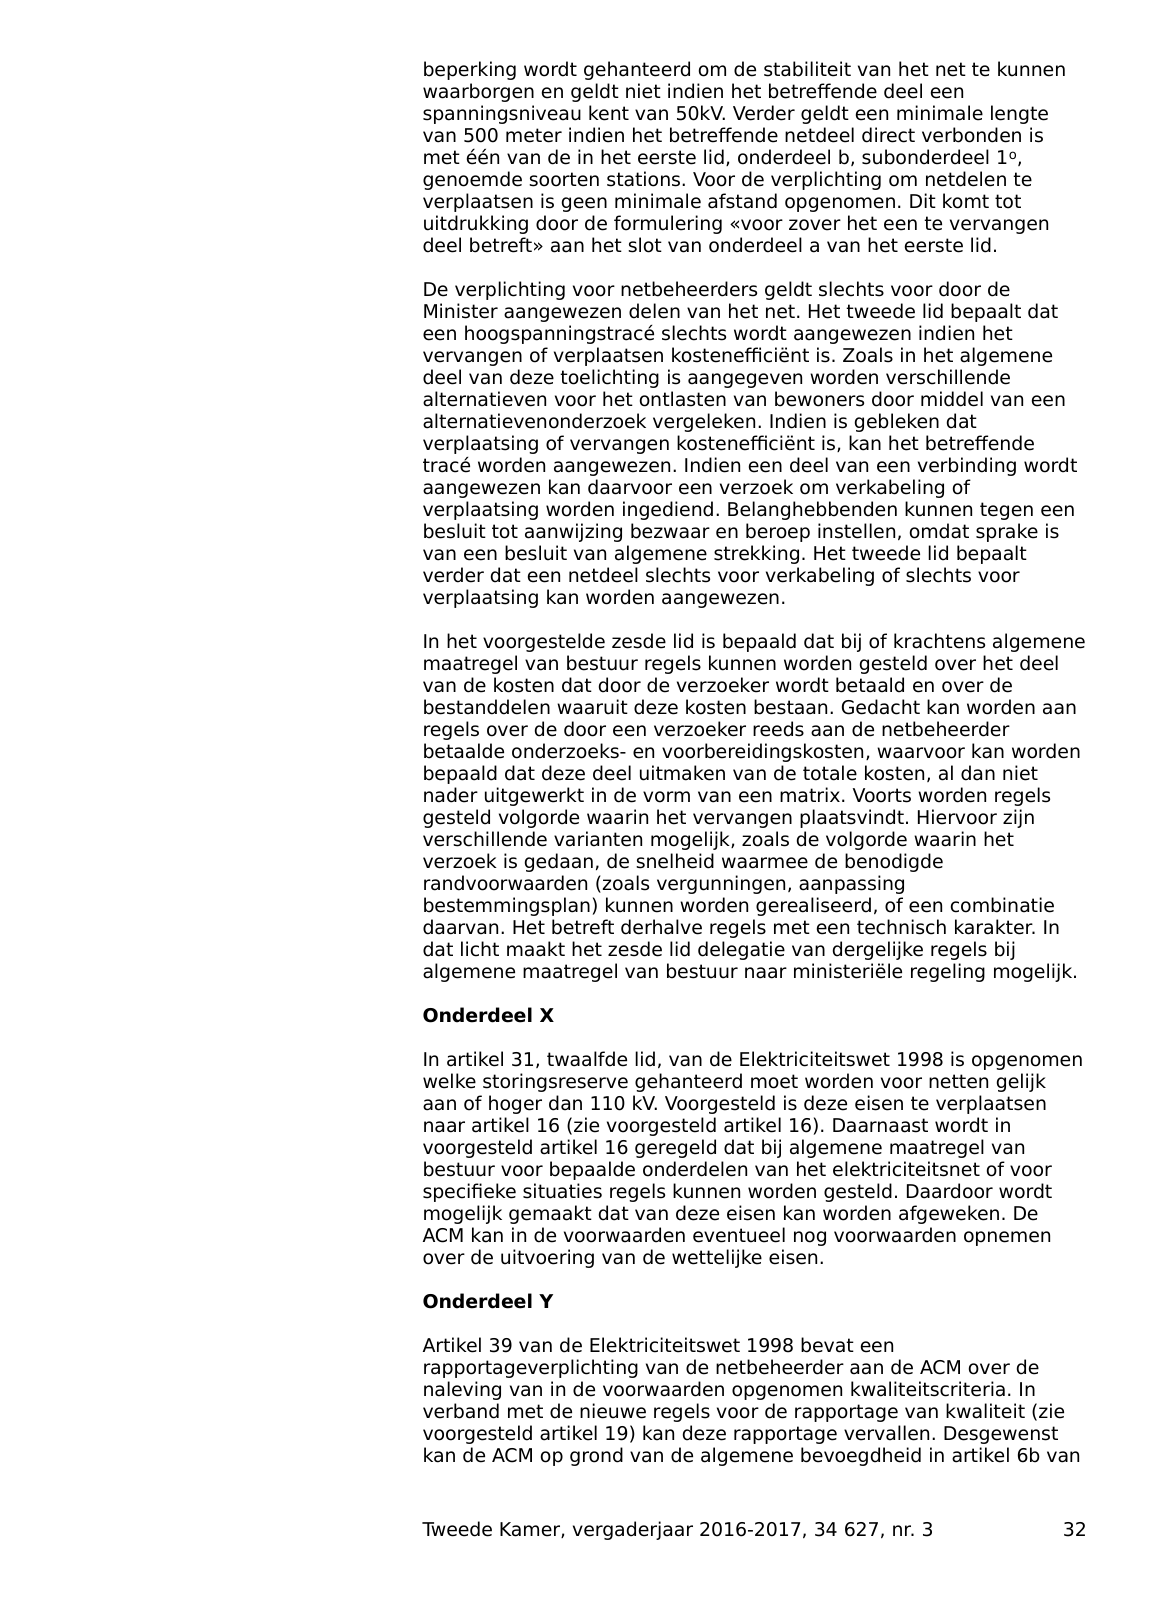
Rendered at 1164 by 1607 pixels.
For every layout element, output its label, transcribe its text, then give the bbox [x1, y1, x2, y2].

text In het voorgestelde zesde lid is bepaald dat bij of krachtens algemene maatregel van bestuur regels kunnen worden gesteld over het deel van de kosten dat door de verzoeker wordt betaald en over de bestanddelen waaruit deze kosten bestaan. Gedacht kan worden aan regels over de door een verzoeker reeds aan de netbeheerder betaalde onderzoeks- en voorbereidingskosten, waarvoor kan worden bepaald dat deze deel uitmaken van de totale kosten, al dan niet nader uitgewerkt in de vorm van een matrix. Voorts worden regels gesteld volgorde waarin het vervangen plaatsvindt. Hiervoor zijn verschillende varianten mogelijk, zoals de volgorde waarin het verzoek is gedaan, de snelheid waarmee de benodigde randvoorwaarden (zoals vergunningen, aanpassing bestemmingsplan) kunnen worden gerealiseerd, of een combinatie daarvan. Het betreft derhalve regels met een technisch karakter. In dat licht maakt het zesde lid delegatie van dergelijke regels bij algemene maatregel van bestuur naar ministeriële regeling mogelijk. [422, 631, 1087, 983]
subtitle Onderdeel X [422, 1005, 1087, 1027]
text beperking wordt gehanteerd om de stabiliteit van het net te kunnen waarborgen en geldt niet indien het betreffende deel een spanningsniveau kent van 50kV. Verder geldt een minimale lengte van 500 meter indien het betreffende netdeel direct verbonden is met één van de in het eerste lid, onderdeel b, subonderdeel 1o, genoemde soorten stations. Voor de verplichting om netdelen te verplaatsen is geen minimale afstand opgenomen. Dit komt tot uitdrukking door de formulering «voor zover het een te vervangen deel betreft» aan het slot van onderdeel a van het eerste lid. [422, 59, 1087, 257]
text In artikel 31, twaalfde lid, van de Elektriciteitswet 1998 is opgenomen welke storingsreserve gehanteerd moet worden voor netten gelijk aan of hoger dan 110 kV. Voorgesteld is deze eisen te verplaatsen naar artikel 16 (zie voorgesteld artikel 16). Daarnaast wordt in voorgesteld artikel 16 geregeld dat bij algemene maatregel van bestuur voor bepaalde onderdelen van het elektriciteitsnet of voor specifieke situaties regels kunnen worden gesteld. Daardoor wordt mogelijk gemaakt dat van deze eisen kan worden afgeweken. De ACM kan in de voorwaarden eventueel nog voorwaarden opnemen over de uitvoering van de wettelijke eisen. [422, 1049, 1087, 1269]
text De verplichting voor netbeheerders geldt slechts voor door de Minister aangewezen delen van het net. Het tweede lid bepaalt dat een hoogspanningstracé slechts wordt aangewezen indien het vervangen of verplaatsen kostenefficiënt is. Zoals in het algemene deel van deze toelichting is aangegeven worden verschillende alternatieven voor het ontlasten van bewoners door middel van een alternatievenonderzoek vergeleken. Indien is gebleken dat verplaatsing of vervangen kostenefficiënt is, kan het betreffende tracé worden aangewezen. Indien een deel van een verbinding wordt aangewezen kan daarvoor een verzoek om verkabeling of verplaatsing worden ingediend. Belanghebbenden kunnen tegen een besluit tot aanwijzing bezwaar en beroep instellen, omdat sprake is van een besluit van algemene strekking. Het tweede lid bepaalt verder dat een netdeel slechts voor verkabeling of slechts voor verplaatsing kan worden aangewezen. [422, 279, 1087, 609]
text Artikel 39 van de Elektriciteitswet 1998 bevat een rapportageverplichting van de netbeheerder aan de ACM over de naleving van in de voorwaarden opgenomen kwaliteitscriteria. In verband met de nieuwe regels voor de rapportage van kwaliteit (zie voorgesteld artikel 19) kan deze rapportage vervallen. Desgewenst kan de ACM op grond van de algemene bevoegdheid in artikel 6b van [422, 1335, 1087, 1467]
subtitle Onderdeel Y [422, 1291, 1087, 1313]
